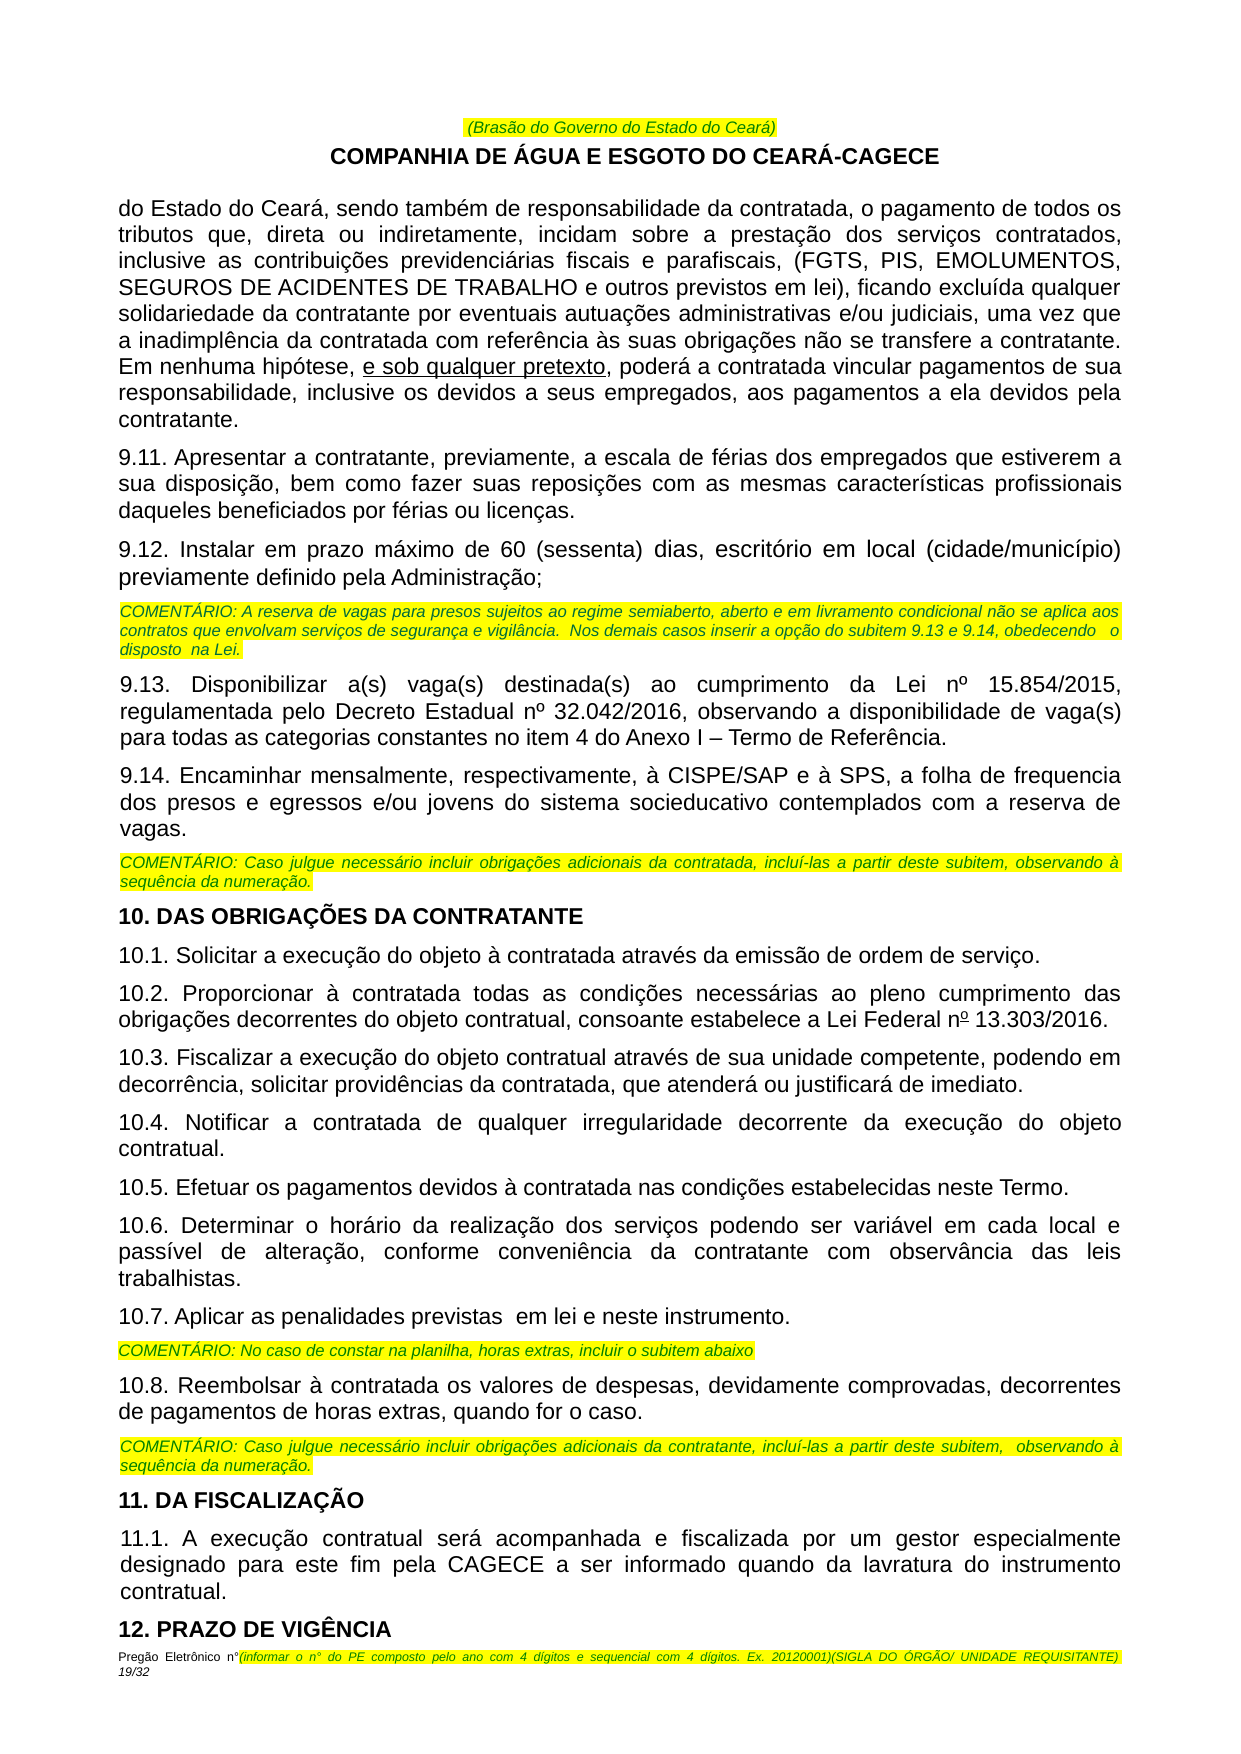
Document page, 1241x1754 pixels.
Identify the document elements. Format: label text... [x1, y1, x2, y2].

text 9.14. Encaminhar mensalmente, respectivamente, à CISPE/SAP e à SPS, a folha de frequencia dos presos e egressos e/ou jovens do sistema socieducativo contemplados com a reserva de vagas. [119, 762, 1122, 841]
text 11. DA FISCALIZAÇÃO [118, 1487, 1122, 1513]
text COMENTÁRIO: A reserva de vagas para presos sujeitos ao regime semiaberto, aberto e em livramento condicional não se aplica aos contratos que envolvam serviços de segurança e vigilância. Nos demais casos inserir a opção do subitem 9.13 e 9.14, obedecendo o disposto na Lei. [119, 602, 1122, 659]
text 10.8. Reembolsar à contratada os valores de despesas, devidamente comprovadas, decorrentes de pagamentos de horas extras, quando for o caso. [118, 1372, 1122, 1425]
text COMENTÁRIO: No caso de constar na planilha, horas extras, incluir o subitem abaixo [118, 1341, 1122, 1360]
text 9.13. Disponibilizar a(s) vaga(s) destinada(s) ao cumprimento da Lei nº 15.854/2015, regulamentada pelo Decreto Estadual nº 32.042/2016, observando a disponibilidade de vaga(s) para todas as categorias constantes no item 4 do Anexo I – Termo de Referência. [119, 671, 1122, 750]
text 10.2. Proporcionar à contratada todas as condições necessárias ao pleno cumprimento das obrigações decorrentes do objeto contratual, consoante estabelece a Lei Federal no 13.303/2016. [118, 980, 1122, 1032]
text 10. DAS OBRIGAÇÕES DA CONTRATANTE [118, 903, 1122, 930]
text do Estado do Ceará, sendo também de responsabilidade da contratada, o pagamento de todos os tributos que, direta ou indiretamente, incidam sobre a prestação dos serviços contratados, inclusive as contribuições previdenciárias fiscais e parafiscais, (FGTS, PIS, EMOLUMENTOS, SEGUROS DE ACIDENTES DE TRABALHO e outros previstos em lei), ficando excluída qualquer solidariedade da contratante por eventuais autuações administrativas e/ou judiciais, uma vez que a inadimplência da contratada com referência às suas obrigações não se transfere a contratante. Em nenhuma hipótese, e sob qualquer pretexto, poderá a contratada vincular pagamentos de sua responsabilidade, inclusive os devidos a seus empregados, aos pagamentos a ela devidos pela contratante. [118, 195, 1122, 432]
text COMENTÁRIO: Caso julgue necessário incluir obrigações adicionais da contratante, incluí-las a partir deste subitem, observando à sequência da numeração. [120, 1437, 1122, 1475]
text 10.3. Fiscalizar a execução do objeto contratual através de sua unidade competente, podendo em decorrência, solicitar providências da contratada, que atenderá ou justificará de imediato. [118, 1044, 1122, 1097]
text 9.12. Instalar em prazo máximo de 60 (sessenta) dias, escritório em local (cidade/município) previamente definido pela Administração; [118, 535, 1122, 590]
text 10.4. Notificar a contratada de qualquer irregularidade decorrente da execução do objeto contratual. [118, 1109, 1122, 1162]
text 10.1. Solicitar a execução do objeto à contratada através da emissão de ordem de serviço. [118, 942, 1122, 968]
text COMENTÁRIO: Caso julgue necessário incluir obrigações adicionais da contratada, incluí-las a partir deste subitem, observando à sequência da numeração. [120, 853, 1122, 891]
text 12. PRAZO DE VIGÊNCIA [118, 1616, 1122, 1642]
text 10.5. Efetuar os pagamentos devidos à contratada nas condições estabelecidas neste Termo. [118, 1173, 1122, 1200]
text 10.7. Aplicar as penalidades previstas em lei e neste instrumento. [118, 1303, 1122, 1329]
text 9.11. Apresentar a contratante, previamente, a escala de férias dos empregados que estiverem a sua disposição, bem como fazer suas reposições com as mesmas características profissionais daqueles beneficiados por férias ou licenças. [118, 444, 1122, 523]
text 11.1. A execução contratual será acompanhada e fiscalizada por um gestor especialmente designado para este fim pela CAGECE a ser informado quando da lavratura do instrumento contratual. [120, 1525, 1122, 1604]
text 10.6. Determinar o horário da realização dos serviços podendo ser variável em cada local e passível de alteração, conforme conveniência da contratante com observância das leis trabalhistas. [118, 1212, 1122, 1291]
